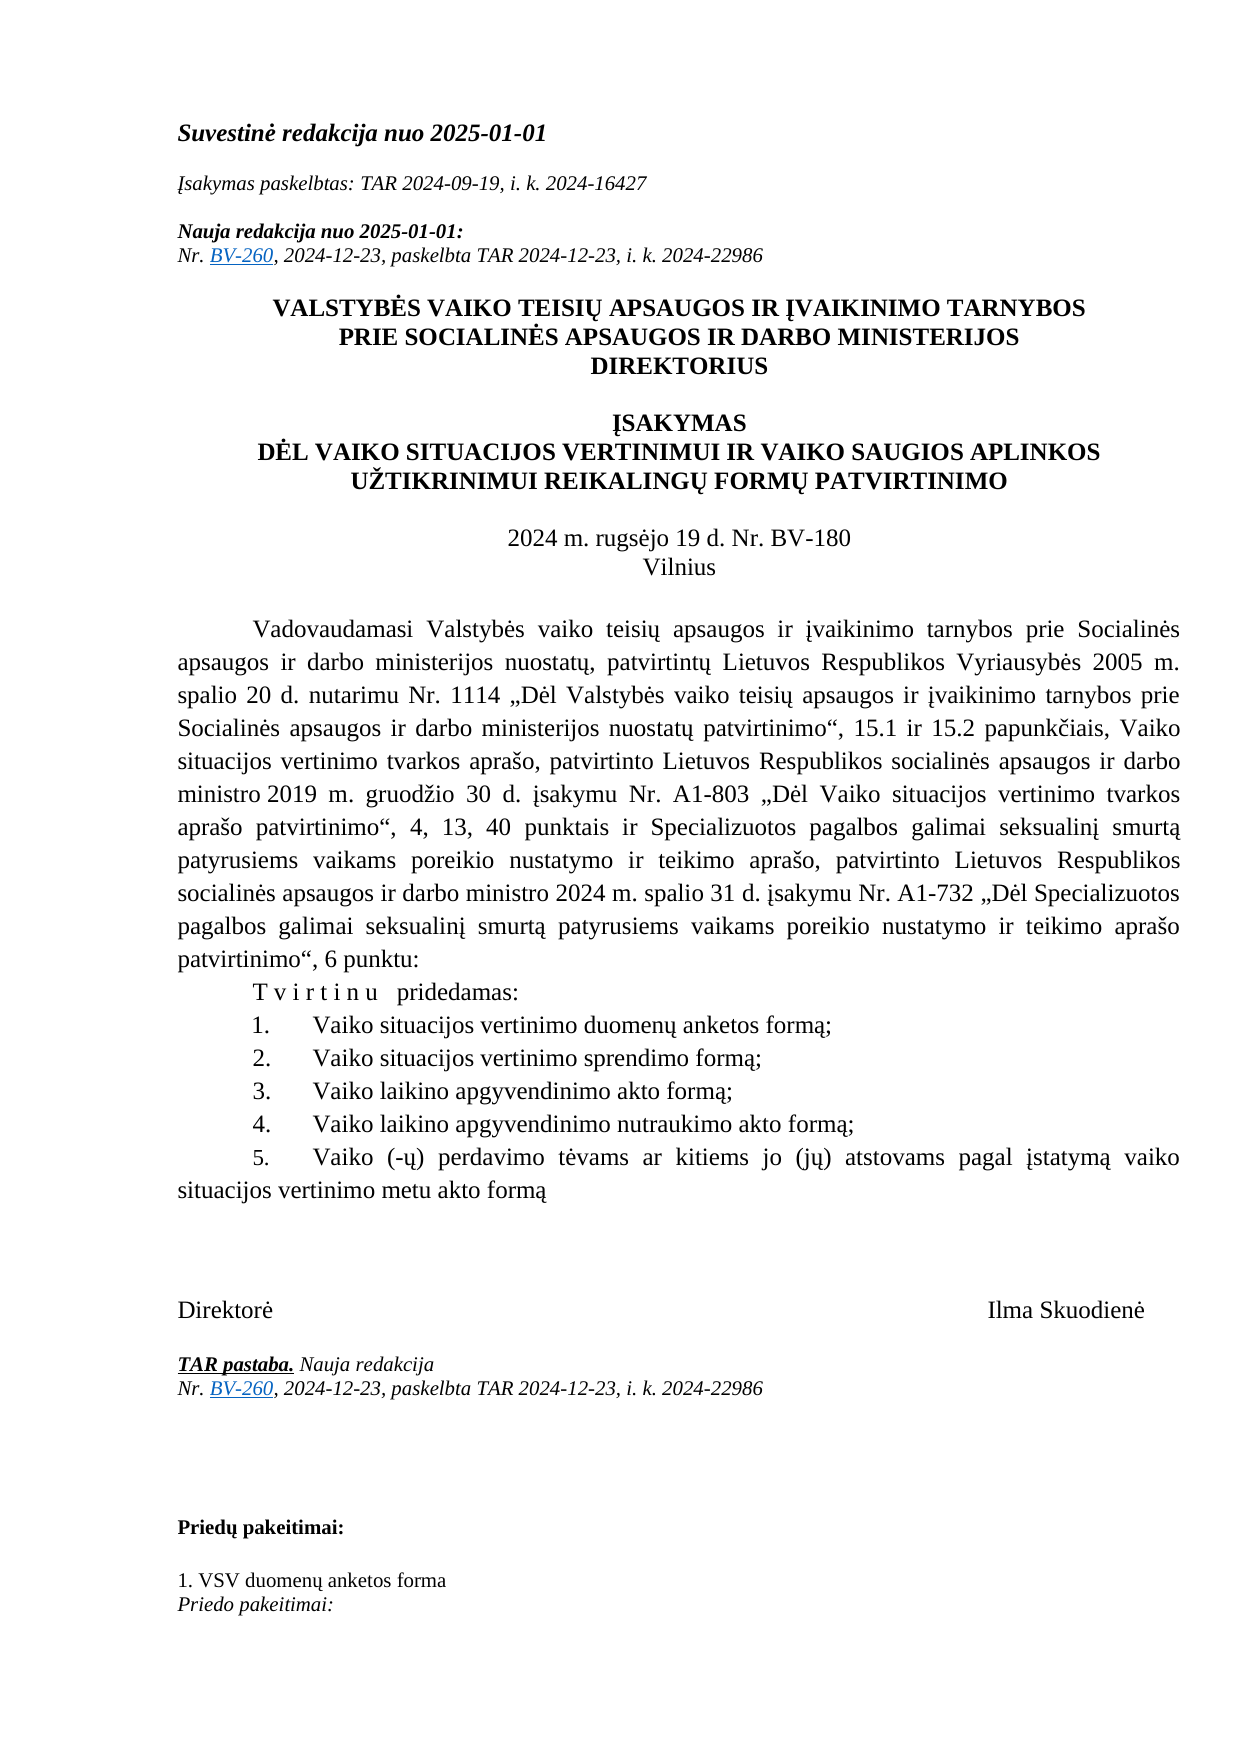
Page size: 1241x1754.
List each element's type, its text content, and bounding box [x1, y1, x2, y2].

text TAR pastaba. Nauja redakcija [177, 1352, 1181, 1376]
text DĖL VAIKO SITUACIJOS VERTINIMUI IR VAIKO SAUGIOS APLINKOS UŽTIKRINIMUI REIKALINGŲ FORMŲ PATVIRTINIMO [177, 437, 1181, 495]
text Įsakymas paskelbtas: TAR 2024-09-19, i. k. 2024-16427 [177, 171, 1181, 195]
text 4. Vaiko laikino apgyvendinimo nutraukimo akto formą; [177, 1109, 1181, 1138]
text Vilnius [177, 552, 1181, 581]
text 1. Vaiko situacijos vertinimo duomenų anketos formą; [177, 1010, 1181, 1039]
text 2. Vaiko situacijos vertinimo sprendimo formą; [177, 1043, 1181, 1072]
text Nr. BV-260, 2024-12-23, paskelbta TAR 2024-12-23, i. k. 2024-22986 [177, 1376, 1181, 1400]
text PRIE SOCIALINĖS APSAUGOS IR DARBO MINISTERIJOS [177, 322, 1181, 351]
text 5. Vaiko (-ų) perdavimo tėvams ar kitiems jo (jų) atstovams pagal įstatymą vaiko situacijos vertinimo metu akto formą [177, 1142, 1181, 1204]
text Priedo pakeitimai: [177, 1592, 1181, 1616]
text Nauja redakcija nuo 2025-01-01: [177, 219, 1181, 243]
text DIREKTORIus [177, 351, 1181, 380]
text Nr. BV-260, 2024-12-23, paskelbta TAR 2024-12-23, i. k. 2024-22986 [177, 243, 1181, 267]
text 1. VSV duomenų anketos forma [177, 1568, 1181, 1592]
text Tvirtinu pridedamas: [252, 977, 1181, 1006]
text 2024 m. rugsėjo 19 d. Nr. BV-180 [177, 523, 1181, 552]
text Priedų pakeitimai: [177, 1515, 1181, 1539]
text Direktorė Ilma Skuodienė [177, 1295, 1181, 1323]
text 3. Vaiko laikino apgyvendinimo akto formą; [177, 1076, 1181, 1105]
text Suvestinė redakcija nuo 2025-01-01 [177, 118, 1181, 147]
text VALSTYBĖS VAIKO TEISIŲ APSAUGOS IR ĮVAIKINIMO TARNYBOS [177, 293, 1181, 322]
text ĮSAKYMAS [177, 408, 1181, 437]
text Vadovaudamasi Valstybės vaiko teisių apsaugos ir įvaikinimo tarnybos prie Socialinės apsaugos ir darbo ministerijos nuostatų, patvirtintų Lietuvos Respublikos Vyriausybės 2005 m. spalio 20 d. nutarimu Nr. 1114 „Dėl Valstybės vaiko teisių apsaugos ir įvaikinimo tarnybos prie Socialinės apsaugos ir darbo ministerijos nuostatų patvirtinimo“, 15.1 ir 15.2 papunkčiais, Vaiko situacijos vertinimo tvarkos aprašo, patvirtinto Lietuvos Respublikos socialinės apsaugos ir darbo ministro 2019 m. gruodžio 30 d. įsakymu Nr. A1-803 „Dėl Vaiko situacijos vertinimo tvarkos aprašo patvirtinimo“, 4, 13, 40 punktais ir Specializuotos pagalbos galimai seksualinį smurtą patyrusiems vaikams poreikio nustatymo ir teikimo aprašo, patvirtinto Lietuvos Respublikos socialinės apsaugos ir darbo ministro 2024 m. spalio 31 d. įsakymu Nr. A1-732 „Dėl Specializuotos pagalbos galimai seksualinį smurtą patyrusiems vaikams poreikio nustatymo ir teikimo aprašo patvirtinimo“, 6 punktu: [177, 614, 1181, 973]
